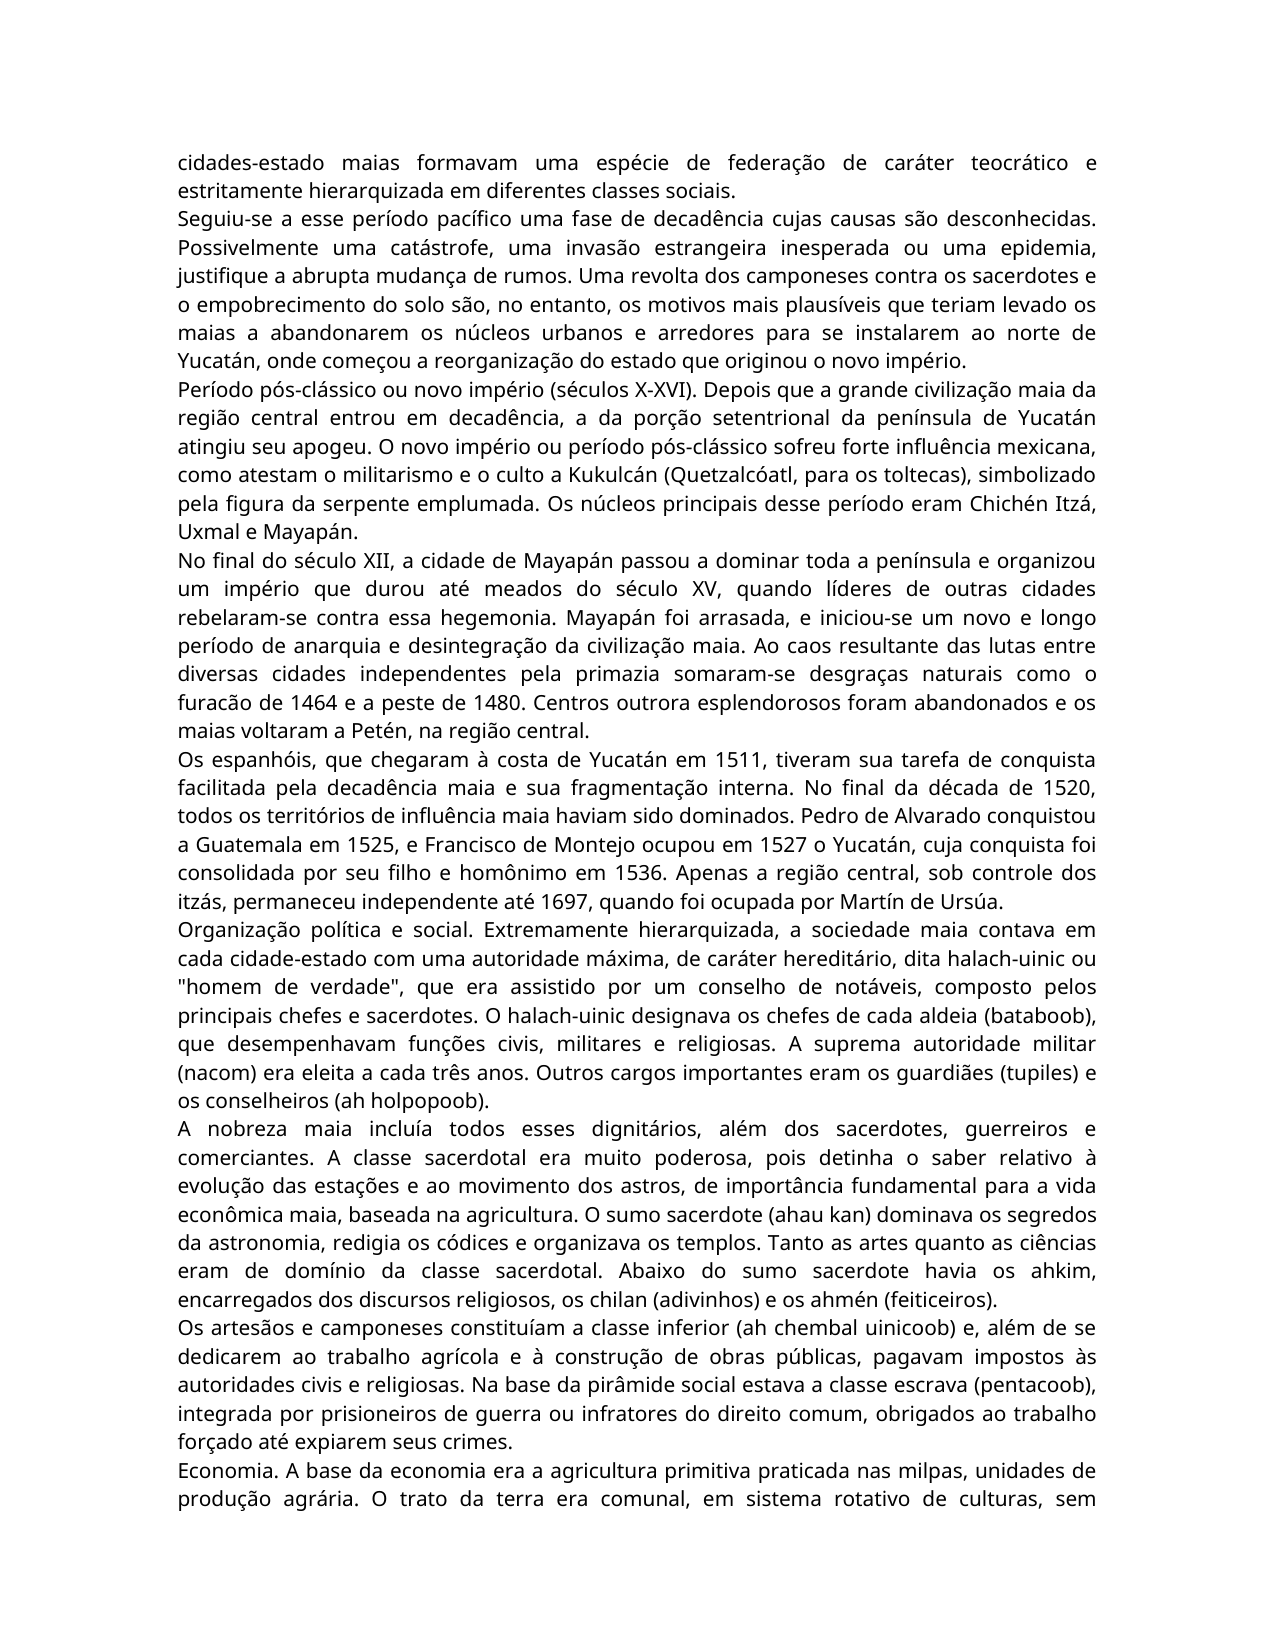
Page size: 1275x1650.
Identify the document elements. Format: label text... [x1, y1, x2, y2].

text cidades-estado maias formavam uma espécie de federação de caráter teocrático e estritamente hierarquizada em diferentes classes sociais. [177, 148, 1098, 204]
text Os artesãos e camponeses constituíam a classe inferior (ah chembal uinicoob) e, além de se dedicarem ao trabalho agrícola e à construção de obras públicas, pagavam impostos às autoridades civis e religiosas. Na base da pirâmide social estava a classe escrava (pentacoob), integrada por prisioneiros de guerra ou infratores do direito comum, obrigados ao trabalho forçado até expiarem seus crimes. [177, 1313, 1098, 1456]
text No final do século XII, a cidade de Mayapán passou a dominar toda a península e organizou um império que durou até meados do século XV, quando líderes de outras cidades rebelaram-se contra essa hegemonia. Mayapán foi arrasada, e iniciou-se um novo e longo período de anarquia e desintegração da civilização maia. Ao caos resultante das lutas entre diversas cidades independentes pela primazia somaram-se desgraças naturais como o furacão de 1464 e a peste de 1480. Centros outrora esplendorosos foram abandonados e os maias voltaram a Petén, na região central. [177, 546, 1098, 745]
text A nobreza maia incluía todos esses dignitários, além dos sacerdotes, guerreiros e comerciantes. A classe sacerdotal era muito poderosa, pois detinha o saber relativo à evolução das estações e ao movimento dos astros, de importância fundamental para a vida econômica maia, baseada na agricultura. O sumo sacerdote (ahau kan) dominava os segredos da astronomia, redigia os códices e organizava os templos. Tanto as artes quanto as ciências eram de domínio da classe sacerdotal. Abaixo do sumo sacerdote havia os ahkim, encarregados dos discursos religiosos, os chilan (adivinhos) e os ahmén (feiticeiros). [177, 1114, 1098, 1313]
text Os espanhóis, que chegaram à costa de Yucatán em 1511, tiveram sua tarefa de conquista facilitada pela decadência maia e sua fragmentação interna. No final da década de 1520, todos os territórios de influência maia haviam sido dominados. Pedro de Alvarado conquistou a Guatemala em 1525, e Francisco de Montejo ocupou em 1527 o Yucatán, cuja conquista foi consolidada por seu filho e homônimo em 1536. Apenas a região central, sob controle dos itzás, permaneceu independente até 1697, quando foi ocupada por Martín de Ursúa. [177, 745, 1098, 915]
text Seguiu-se a esse período pacífico uma fase de decadência cujas causas são desconhecidas. Possivelmente uma catástrofe, uma invasão estrangeira inesperada ou uma epidemia, justifique a abrupta mudança de rumos. Uma revolta dos camponeses contra os sacerdotes e o empobrecimento do solo são, no entanto, os motivos mais plausíveis que teriam levado os maias a abandonarem os núcleos urbanos e arredores para se instalarem ao norte de Yucatán, onde começou a reorganização do estado que originou o novo império. [177, 204, 1098, 375]
text Economia. A base da economia era a agricultura primitiva praticada nas milpas, unidades de produção agrária. O trato da terra era comunal, em sistema rotativo de culturas, sem [177, 1456, 1098, 1513]
text Organização política e social. Extremamente hierarquizada, a sociedade maia contava em cada cidade-estado com uma autoridade máxima, de caráter hereditário, dita halach-uinic ou "homem de verdade", que era assistido por um conselho de notáveis, composto pelos principais chefes e sacerdotes. O halach-uinic designava os chefes de cada aldeia (bataboob), que desempenhavam funções civis, militares e religiosas. A suprema autoridade militar (nacom) era eleita a cada três anos. Outros cargos importantes eram os guardiães (tupiles) e os conselheiros (ah holpopoob). [177, 915, 1098, 1114]
text Período pós-clássico ou novo império (séculos X-XVI). Depois que a grande civilização maia da região central entrou em decadência, a da porção setentrional da península de Yucatán atingiu seu apogeu. O novo império ou período pós-clássico sofreu forte influência mexicana, como atestam o militarismo e o culto a Kukulcán (Quetzalcóatl, para os toltecas), simbolizado pela figura da serpente emplumada. Os núcleos principais desse período eram Chichén Itzá, Uxmal e Mayapán. [177, 375, 1098, 546]
